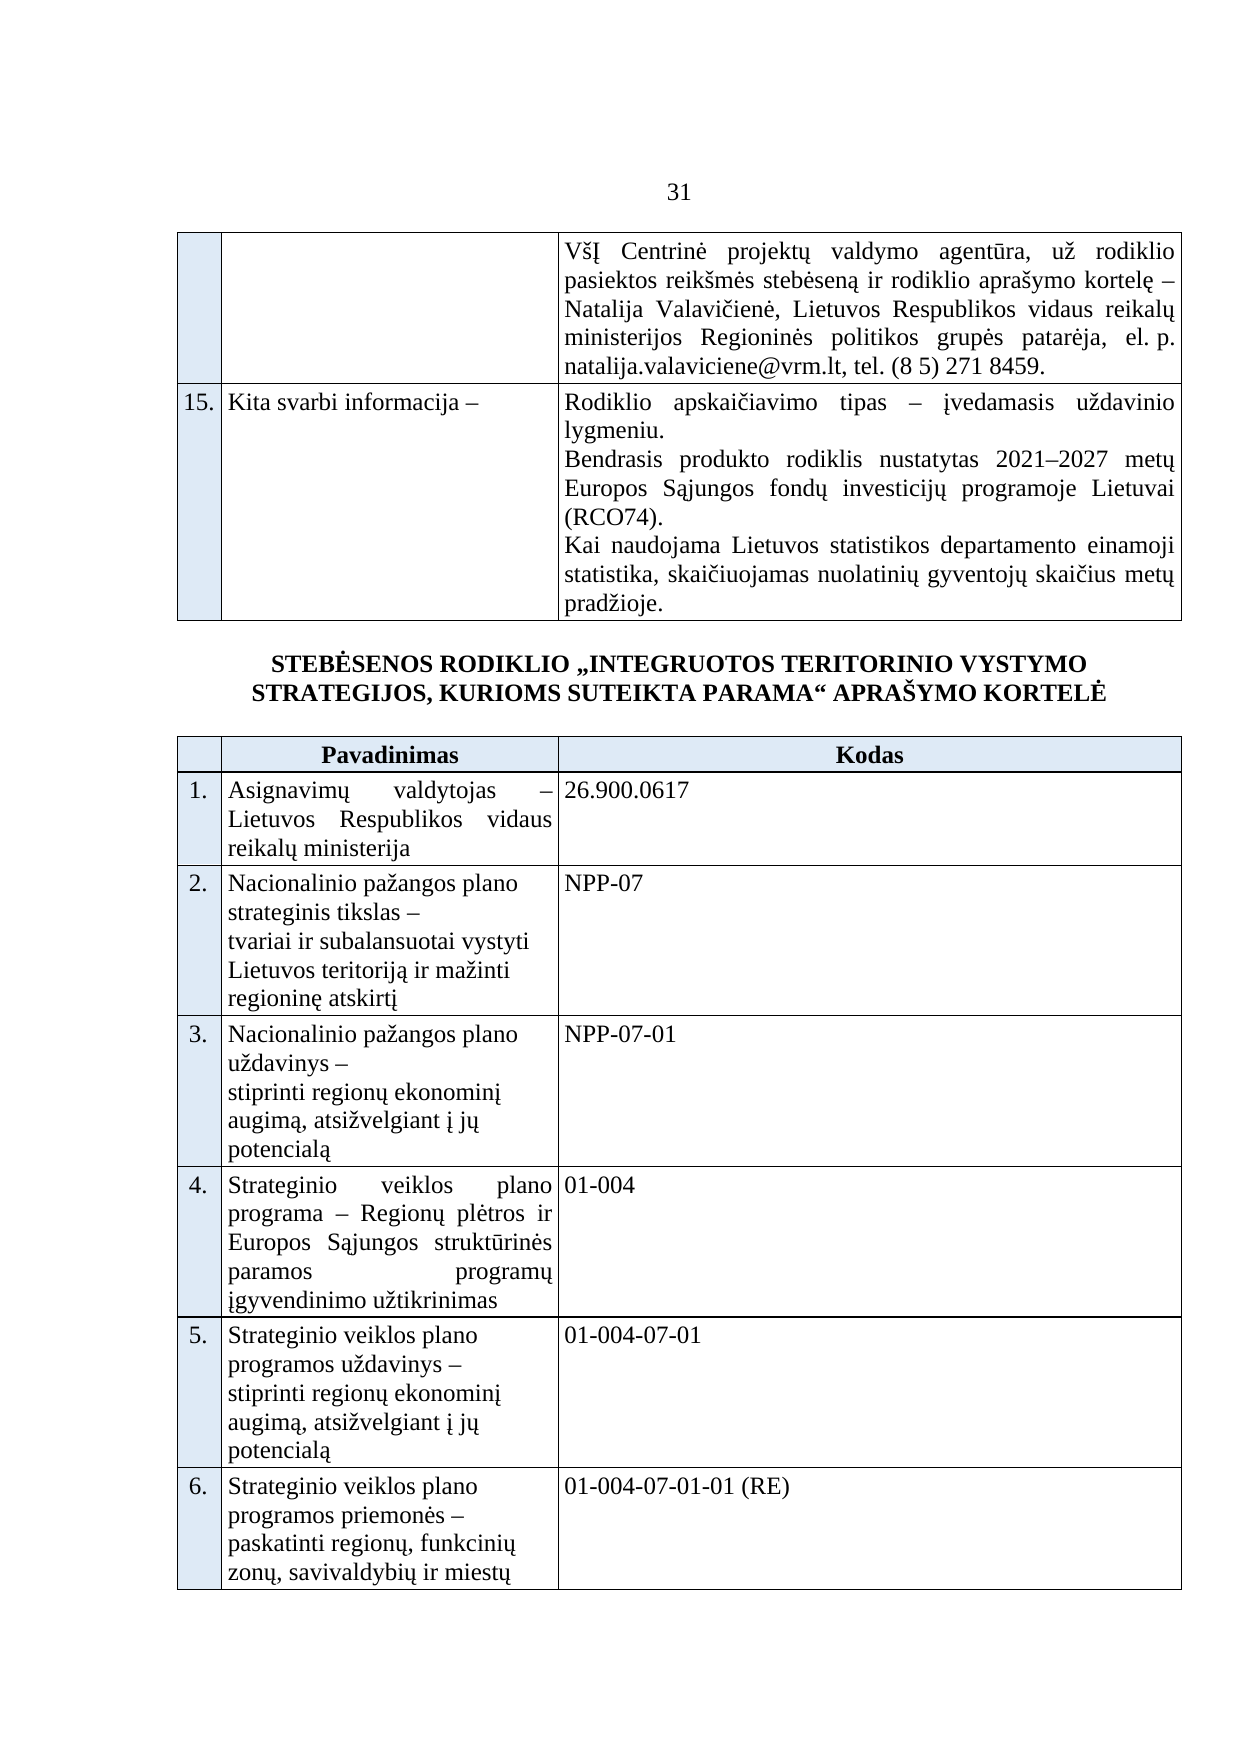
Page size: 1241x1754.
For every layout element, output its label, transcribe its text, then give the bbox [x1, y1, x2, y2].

table_cell Nacionalinio pažangos plano strateginis tikslas – tvariai ir subalansuotai vystyti Lietuvos teritoriją ir mažinti regioninę atskirtį [222, 866, 558, 1015]
table_cell 26.900.0617 [559, 773, 1181, 864]
table_cell 01-004 [559, 1167, 1181, 1316]
text Stebėsenos rodiklio „INTEGRUOTOS TERITORINIO VYSTYMO STRATEGIJOS, KURIOMS SUTEIKTA PARAMA“ aprašymo kortelė [177, 649, 1181, 707]
table_cell NPP-07 [559, 866, 1181, 1015]
table_cell Strateginio veiklos plano programos priemonės – paskatinti regionų, funkcinių zonų, savivaldybių ir miestų [222, 1468, 558, 1589]
table_cell VšĮ Centrinė projektų valdymo agentūra, už rodiklio pasiektos reikšmės stebėseną ir rodiklio aprašymo kortelę – Natalija Valavičienė, Lietuvos Respublikos vidaus reikalų ministerijos Regioninės politikos grupės patarėja, el. p. natalija.valaviciene@vrm.lt, tel. (8 5) 271 8459. [559, 233, 1181, 383]
table_cell NPP-07-01 [559, 1016, 1181, 1166]
table_cell [178, 233, 221, 383]
table_cell 01-004-07-01-01 (RE) [559, 1468, 1181, 1589]
table_cell Asignavimų valdytojas – Lietuvos Respublikos vidaus reikalų ministerija [222, 773, 558, 864]
table_cell 2. [178, 866, 221, 1015]
table_cell 6. [178, 1468, 221, 1589]
table_header Kodas [559, 737, 1181, 771]
table_header [178, 737, 221, 771]
table_cell 01-004-07-01 [559, 1318, 1181, 1467]
table_cell Nacionalinio pažangos plano uždavinys – stiprinti regionų ekonominį augimą, atsižvelgiant į jų potencialą [222, 1016, 558, 1166]
table_cell Rodiklio apskaičiavimo tipas – įvedamasis uždavinio lygmeniu. Bendrasis produkto rodiklis nustatytas 2021–2027 metų Europos Sąjungos fondų investicijų programoje Lietuvai (RCO74). Kai naudojama Lietuvos statistikos departamento einamoji statistika, skaičiuojamas nuolatinių gyventojų skaičius metų pradžioje. [559, 384, 1181, 620]
table_cell [222, 233, 558, 383]
table_cell Strateginio veiklos plano programos uždavinys – stiprinti regionų ekonominį augimą, atsižvelgiant į jų potencialą [222, 1318, 558, 1467]
table_cell 1. [178, 773, 221, 864]
table_cell Kita svarbi informacija ‒ [222, 384, 558, 620]
table_cell 3. [178, 1016, 221, 1166]
table_cell 5. [178, 1318, 221, 1467]
table_cell 4. [178, 1167, 221, 1316]
table_cell 15. [178, 384, 221, 620]
table_cell Strateginio veiklos plano programa – Regionų plėtros ir Europos Sąjungos struktūrinės paramos programų įgyvendinimo užtikrinimas [222, 1167, 558, 1316]
table_header Pavadinimas [222, 737, 558, 771]
